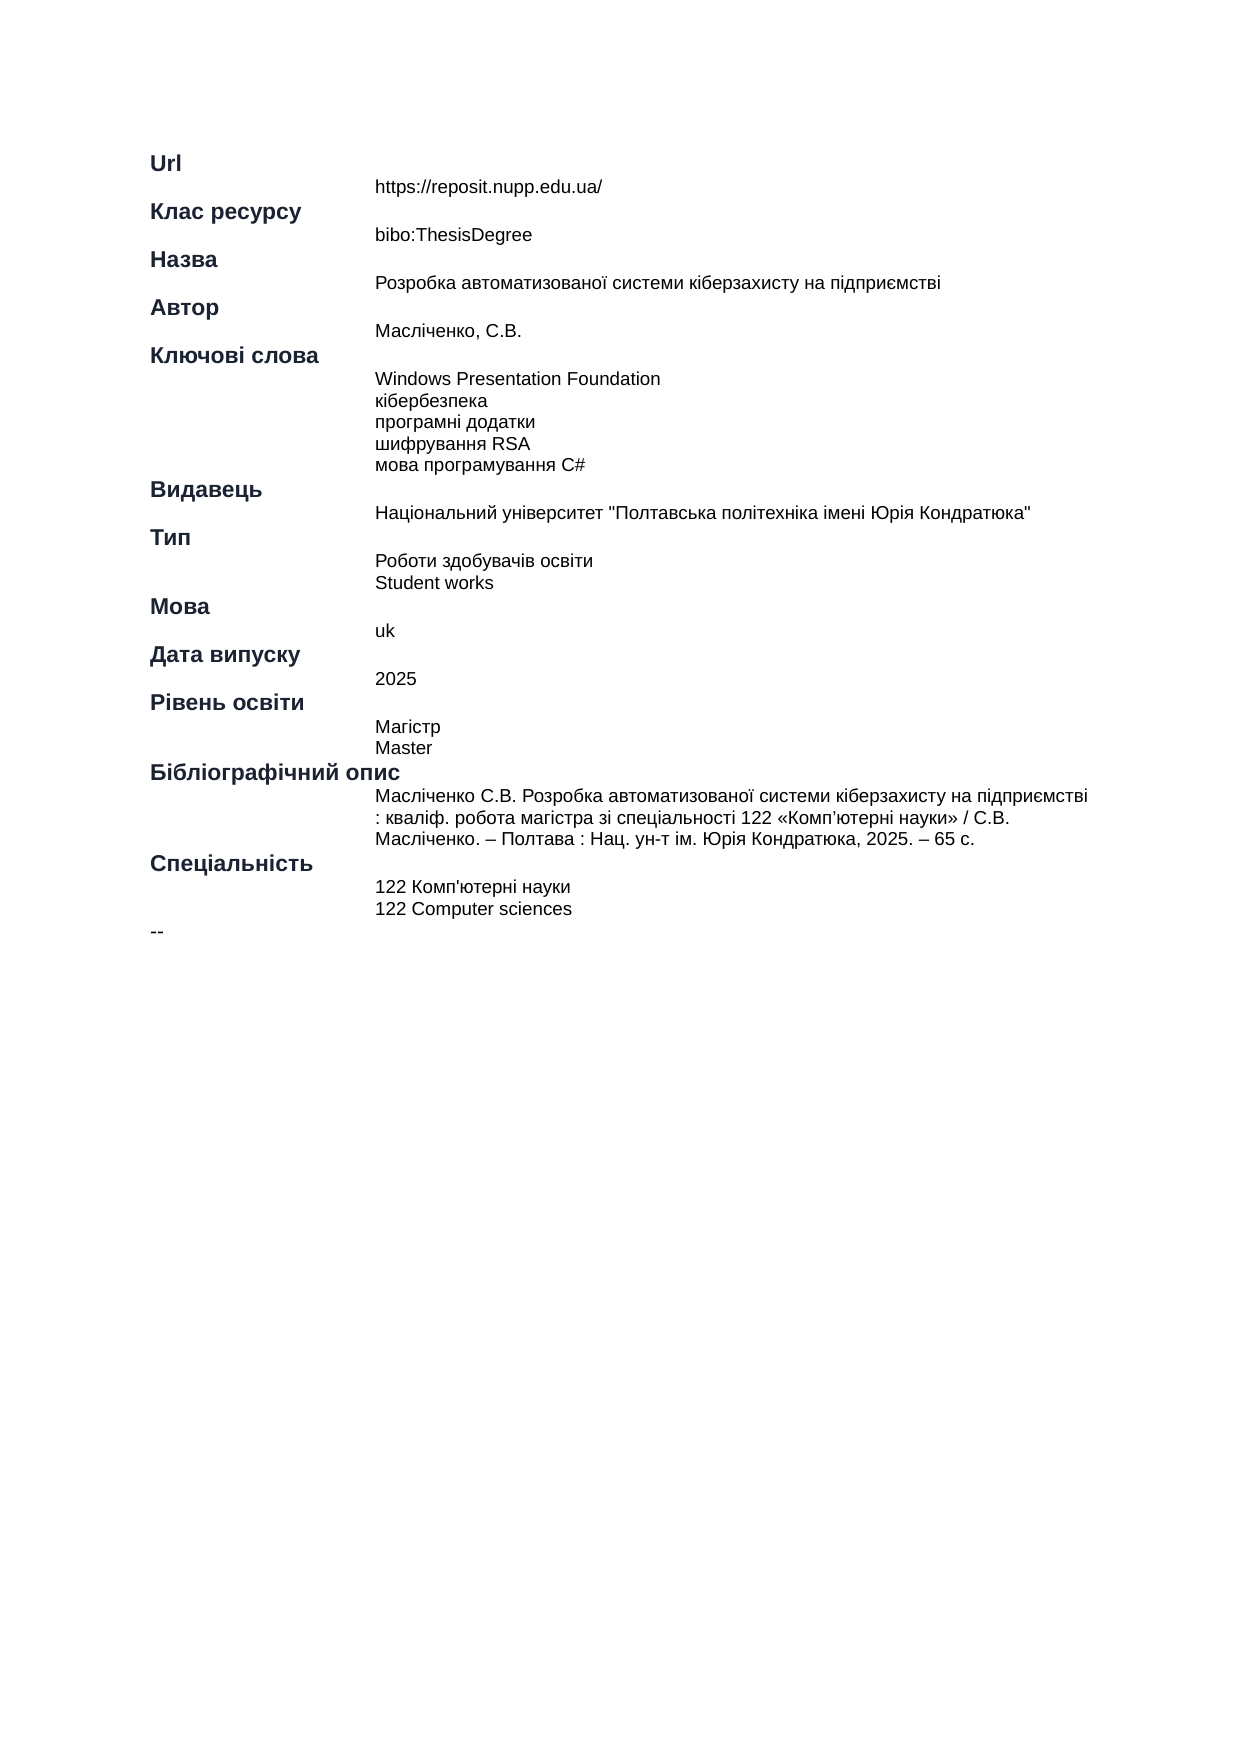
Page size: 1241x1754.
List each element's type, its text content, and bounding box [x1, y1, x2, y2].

text bibo:ThesisDegree [375, 224, 1090, 246]
text Автор [150, 294, 1090, 320]
text Student works [375, 572, 1090, 593]
text Роботи здобувачів освіти [375, 550, 1090, 572]
text Масліченко С.В. Розробка автоматизованої системи кіберзахисту на підприємстві : кваліф. робота магістра зі спеціальності 122 «Комп’ютерні науки» / С.В. Масліченко. – Полтава : Нац. ун-т ім. Юрія Кондратюка, 2025. – 65 с. [375, 785, 1090, 849]
text Клас ресурсу [150, 198, 1090, 224]
text -- [150, 919, 1090, 943]
text Master [375, 737, 1090, 758]
text Мова [150, 593, 1090, 619]
text https://reposit.nupp.edu.ua/ [375, 176, 1090, 198]
text Розробка автоматизованої системи кіберзахисту на підприємстві [375, 272, 1090, 294]
text Національний університет "Полтавська політехніка імені Юрія Кондратюка" [375, 502, 1090, 524]
text 122 Computer sciences [375, 897, 1090, 919]
text uk [375, 619, 1090, 641]
text 122 Комп'ютерні науки [375, 876, 1090, 897]
text Тип [150, 524, 1090, 550]
text 2025 [375, 667, 1090, 689]
text Windows Presentation Foundation [375, 368, 1090, 389]
text Рівень освіти [150, 689, 1090, 715]
text програмні додатки [375, 411, 1090, 433]
text Ключові слова [150, 342, 1090, 368]
text Дата випуску [150, 641, 1090, 667]
text кібербезпека [375, 389, 1090, 411]
text Видавець [150, 476, 1090, 502]
text Спеціальність [150, 849, 1090, 876]
text Магістр [375, 715, 1090, 737]
text Масліченко, С.В. [375, 320, 1090, 342]
text Бібліографічний опис [150, 758, 1090, 785]
text шифрування RSA [375, 433, 1090, 454]
text мова програмування C# [375, 454, 1090, 476]
text Назва [150, 246, 1090, 272]
text Url [150, 150, 1090, 176]
